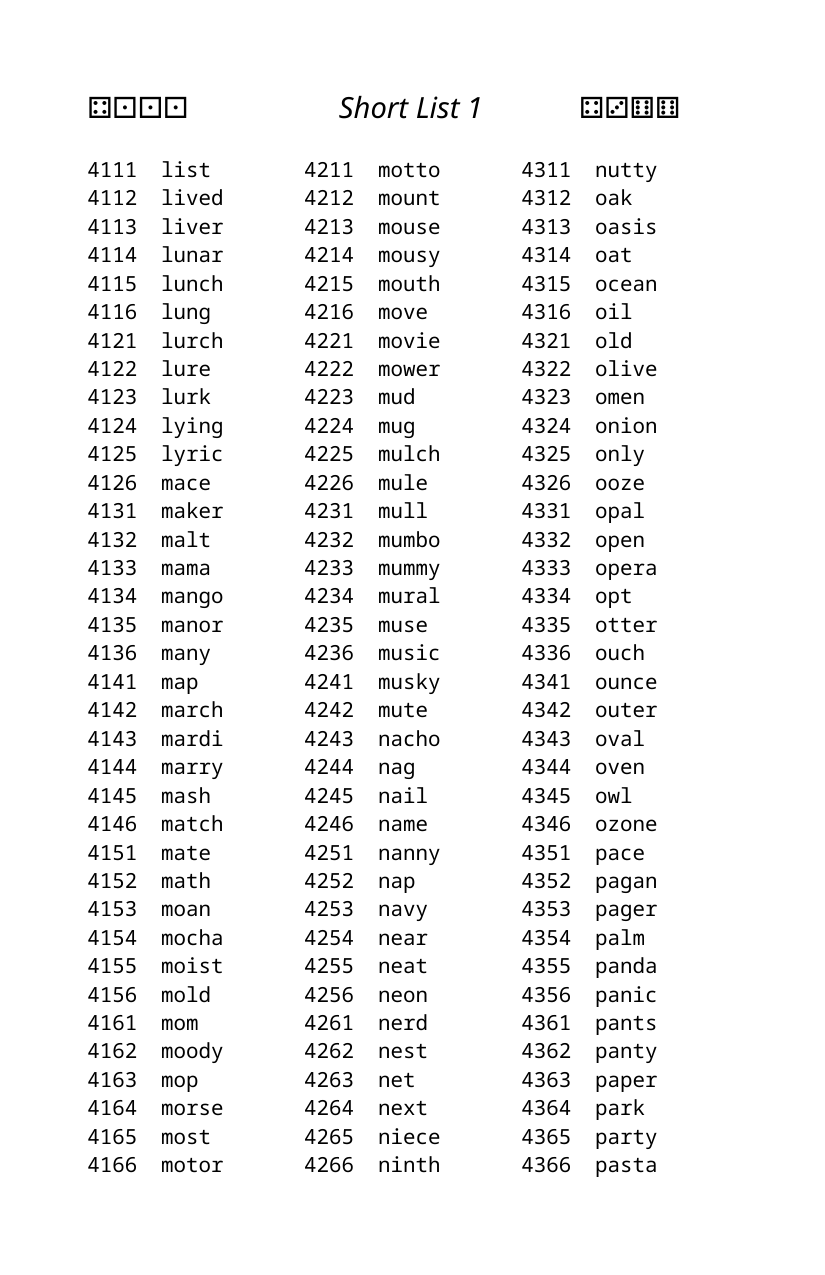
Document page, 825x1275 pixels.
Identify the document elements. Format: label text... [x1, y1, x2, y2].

text 4214 mousy [304, 240, 521, 269]
text 4221 movie [304, 326, 521, 354]
text 4126 mace [87, 468, 304, 496]
text 4366 pasta [521, 1150, 738, 1179]
text 4343 oval [521, 724, 738, 752]
text 4345 owl [521, 781, 738, 809]
text 4156 mold [87, 980, 304, 1008]
text 4332 open [521, 525, 738, 553]
text 4314 oat [521, 240, 738, 269]
text 4256 neon [304, 980, 521, 1008]
text 4162 moody [87, 1037, 304, 1065]
text 4364 park [521, 1093, 738, 1122]
text 4225 mulch [304, 439, 521, 468]
text 4355 panda [521, 951, 738, 980]
text 4313 oasis [521, 212, 738, 240]
text 4112 lived [87, 183, 304, 212]
text 4356 panic [521, 980, 738, 1008]
text ⚃⚀⚀⚀ [87, 87, 304, 127]
text 4245 nail [304, 781, 521, 809]
text 4246 name [304, 809, 521, 838]
text 4132 malt [87, 525, 304, 553]
text Short List 1 [304, 87, 521, 127]
text 4164 morse [87, 1093, 304, 1122]
text 4363 paper [521, 1065, 738, 1093]
text 4263 net [304, 1065, 521, 1093]
text 4244 nag [304, 752, 521, 781]
text ⚃⚂⚅⚅ [521, 87, 738, 127]
text 4334 opt [521, 582, 738, 610]
text 4266 ninth [304, 1150, 521, 1179]
text 4253 navy [304, 894, 521, 923]
text 4352 pagan [521, 866, 738, 894]
text 4322 olive [521, 354, 738, 383]
text 4251 nanny [304, 838, 521, 866]
text 4113 liver [87, 212, 304, 240]
text 4325 only [521, 439, 738, 468]
text 4335 otter [521, 610, 738, 638]
text 4111 list [87, 155, 304, 183]
text 4123 lurk [87, 383, 304, 411]
text 4226 mule [304, 468, 521, 496]
text 4124 lying [87, 411, 304, 439]
text 4215 mouth [304, 269, 521, 297]
text 4154 mocha [87, 923, 304, 951]
text 4265 niece [304, 1122, 521, 1150]
text 4252 nap [304, 866, 521, 894]
text 4243 nacho [304, 724, 521, 752]
text 4254 near [304, 923, 521, 951]
text 4142 march [87, 695, 304, 724]
text 4223 mud [304, 383, 521, 411]
text 4233 mummy [304, 553, 521, 582]
text 4361 pants [521, 1008, 738, 1037]
text 4133 mama [87, 553, 304, 582]
text 4136 many [87, 638, 304, 667]
text 4153 moan [87, 894, 304, 923]
text 4121 lurch [87, 326, 304, 354]
text 4161 mom [87, 1008, 304, 1037]
text 4234 mural [304, 582, 521, 610]
text 4341 ounce [521, 667, 738, 695]
text 4342 outer [521, 695, 738, 724]
text 4324 onion [521, 411, 738, 439]
text 4212 mount [304, 183, 521, 212]
text 4144 marry [87, 752, 304, 781]
text 4232 mumbo [304, 525, 521, 553]
text 4151 mate [87, 838, 304, 866]
text 4114 lunar [87, 240, 304, 269]
text 4224 mug [304, 411, 521, 439]
text 4211 motto [304, 155, 521, 183]
text 4134 mango [87, 582, 304, 610]
text 4351 pace [521, 838, 738, 866]
text 4365 party [521, 1122, 738, 1150]
text 4131 maker [87, 496, 304, 525]
text 4135 manor [87, 610, 304, 638]
text 4311 nutty [521, 155, 738, 183]
text 4146 match [87, 809, 304, 838]
text 4213 mouse [304, 212, 521, 240]
text 4216 move [304, 297, 521, 326]
text 4264 next [304, 1093, 521, 1122]
text 4222 mower [304, 354, 521, 383]
text 4331 opal [521, 496, 738, 525]
text 4235 muse [304, 610, 521, 638]
text 4165 most [87, 1122, 304, 1150]
text 4336 ouch [521, 638, 738, 667]
text 4143 mardi [87, 724, 304, 752]
text 4241 musky [304, 667, 521, 695]
text 4115 lunch [87, 269, 304, 297]
text 4122 lure [87, 354, 304, 383]
text 4346 ozone [521, 809, 738, 838]
text 4312 oak [521, 183, 738, 212]
text 4242 mute [304, 695, 521, 724]
text 4333 opera [521, 553, 738, 582]
text 4141 map [87, 667, 304, 695]
text 4231 mull [304, 496, 521, 525]
text 4163 mop [87, 1065, 304, 1093]
text 4125 lyric [87, 439, 304, 468]
text 4155 moist [87, 951, 304, 980]
text 4145 mash [87, 781, 304, 809]
text 4236 music [304, 638, 521, 667]
text 4166 motor [87, 1150, 304, 1179]
text 4321 old [521, 326, 738, 354]
text 4315 ocean [521, 269, 738, 297]
text 4316 oil [521, 297, 738, 326]
text 4261 nerd [304, 1008, 521, 1037]
text 4116 lung [87, 297, 304, 326]
text 4323 omen [521, 383, 738, 411]
text 4262 nest [304, 1037, 521, 1065]
text 4362 panty [521, 1037, 738, 1065]
text 4152 math [87, 866, 304, 894]
text 4353 pager [521, 894, 738, 923]
text 4354 palm [521, 923, 738, 951]
text 4255 neat [304, 951, 521, 980]
text 4344 oven [521, 752, 738, 781]
text 4326 ooze [521, 468, 738, 496]
